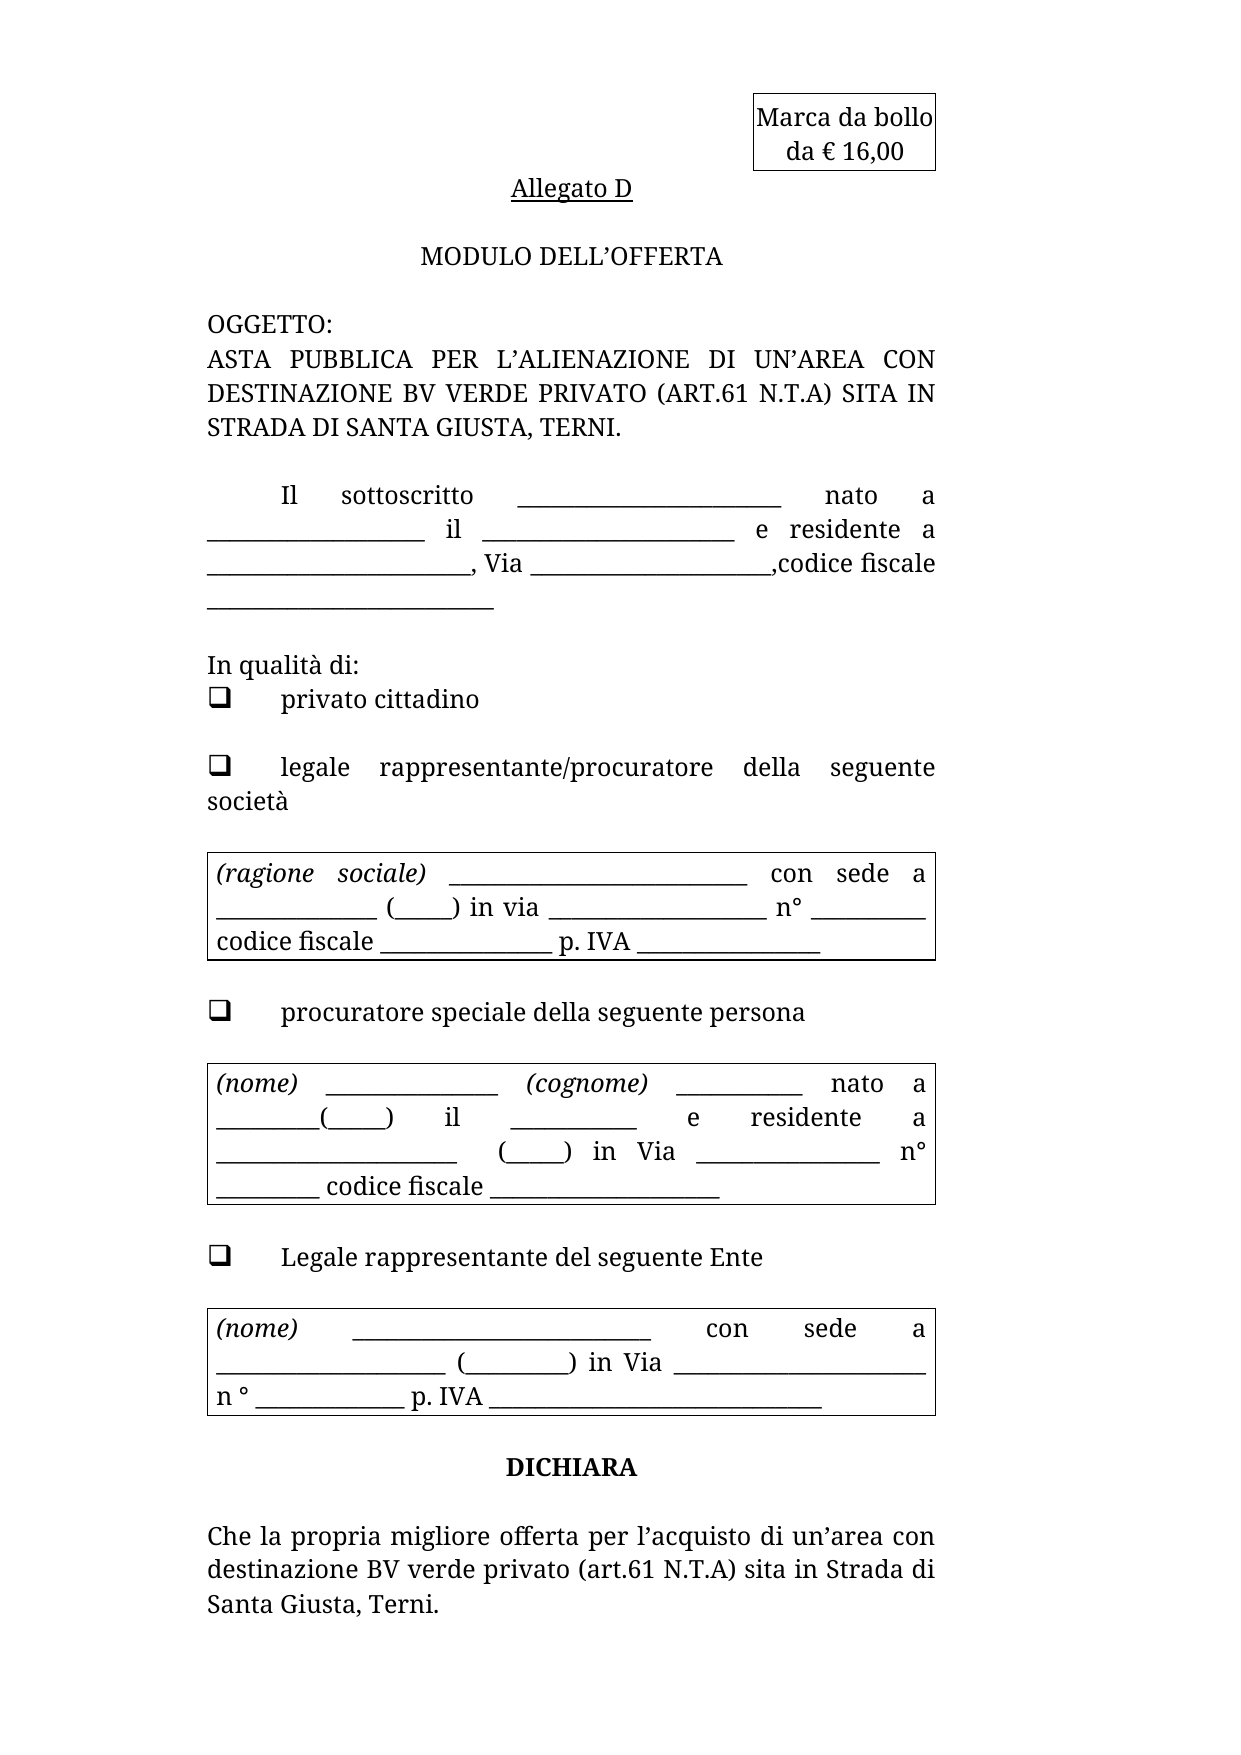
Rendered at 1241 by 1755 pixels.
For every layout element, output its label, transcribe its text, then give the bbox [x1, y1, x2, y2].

text In qualità di: [207, 648, 936, 682]
text OGGETTO: [207, 307, 936, 341]
list procuratore speciale della seguente persona [207, 995, 936, 1029]
text Il sottoscritto _______________________ nato a ___________________ il ______________________ e residente a _______________________, Via _____________________,codice fiscale _________________________ [207, 477, 936, 614]
text ASTA PUBBLICA PER L’ALIENAZIONE DI UN’AREA CON DESTINAZIONE BV VERDE PRIVATO (ART.61 N.T.A) SITA IN STRADA DI SANTA GIUSTA, TERNI. [207, 341, 936, 443]
text MODULO DELL’OFFERTA [207, 239, 936, 273]
text Allegato D [207, 171, 936, 205]
text Marca da bollo [754, 94, 935, 131]
subtitle DICHIARA [207, 1450, 936, 1484]
text (nome) __________________________ con sede a ____________________ (_________) in Via ______________________ n ° _____________ p. IVA _____________________________ [208, 1309, 935, 1415]
text (ragione sociale) __________________________ con sede a ______________ (_____) in via ___________________ n° __________ codice fiscale _______________ p. IVA ________________ [208, 853, 935, 959]
text Che la propria migliore offerta per l’acquisto di un’area con destinazione BV verde privato (art.61 N.T.A) sita in Strada di Santa Giusta, Terni. [207, 1518, 936, 1620]
list privato cittadino [207, 682, 936, 716]
text (nome) _______________ (cognome) ___________ nato a _________(_____) il ___________ e residente a _____________________ (_____) in Via ________________ n° _________ codice fiscale ____________________ [208, 1064, 935, 1204]
list Legale rappresentante del seguente Ente [207, 1239, 936, 1273]
list legale rappresentante/procuratore della seguente società [207, 750, 936, 818]
text da € 16,00 [754, 131, 935, 170]
